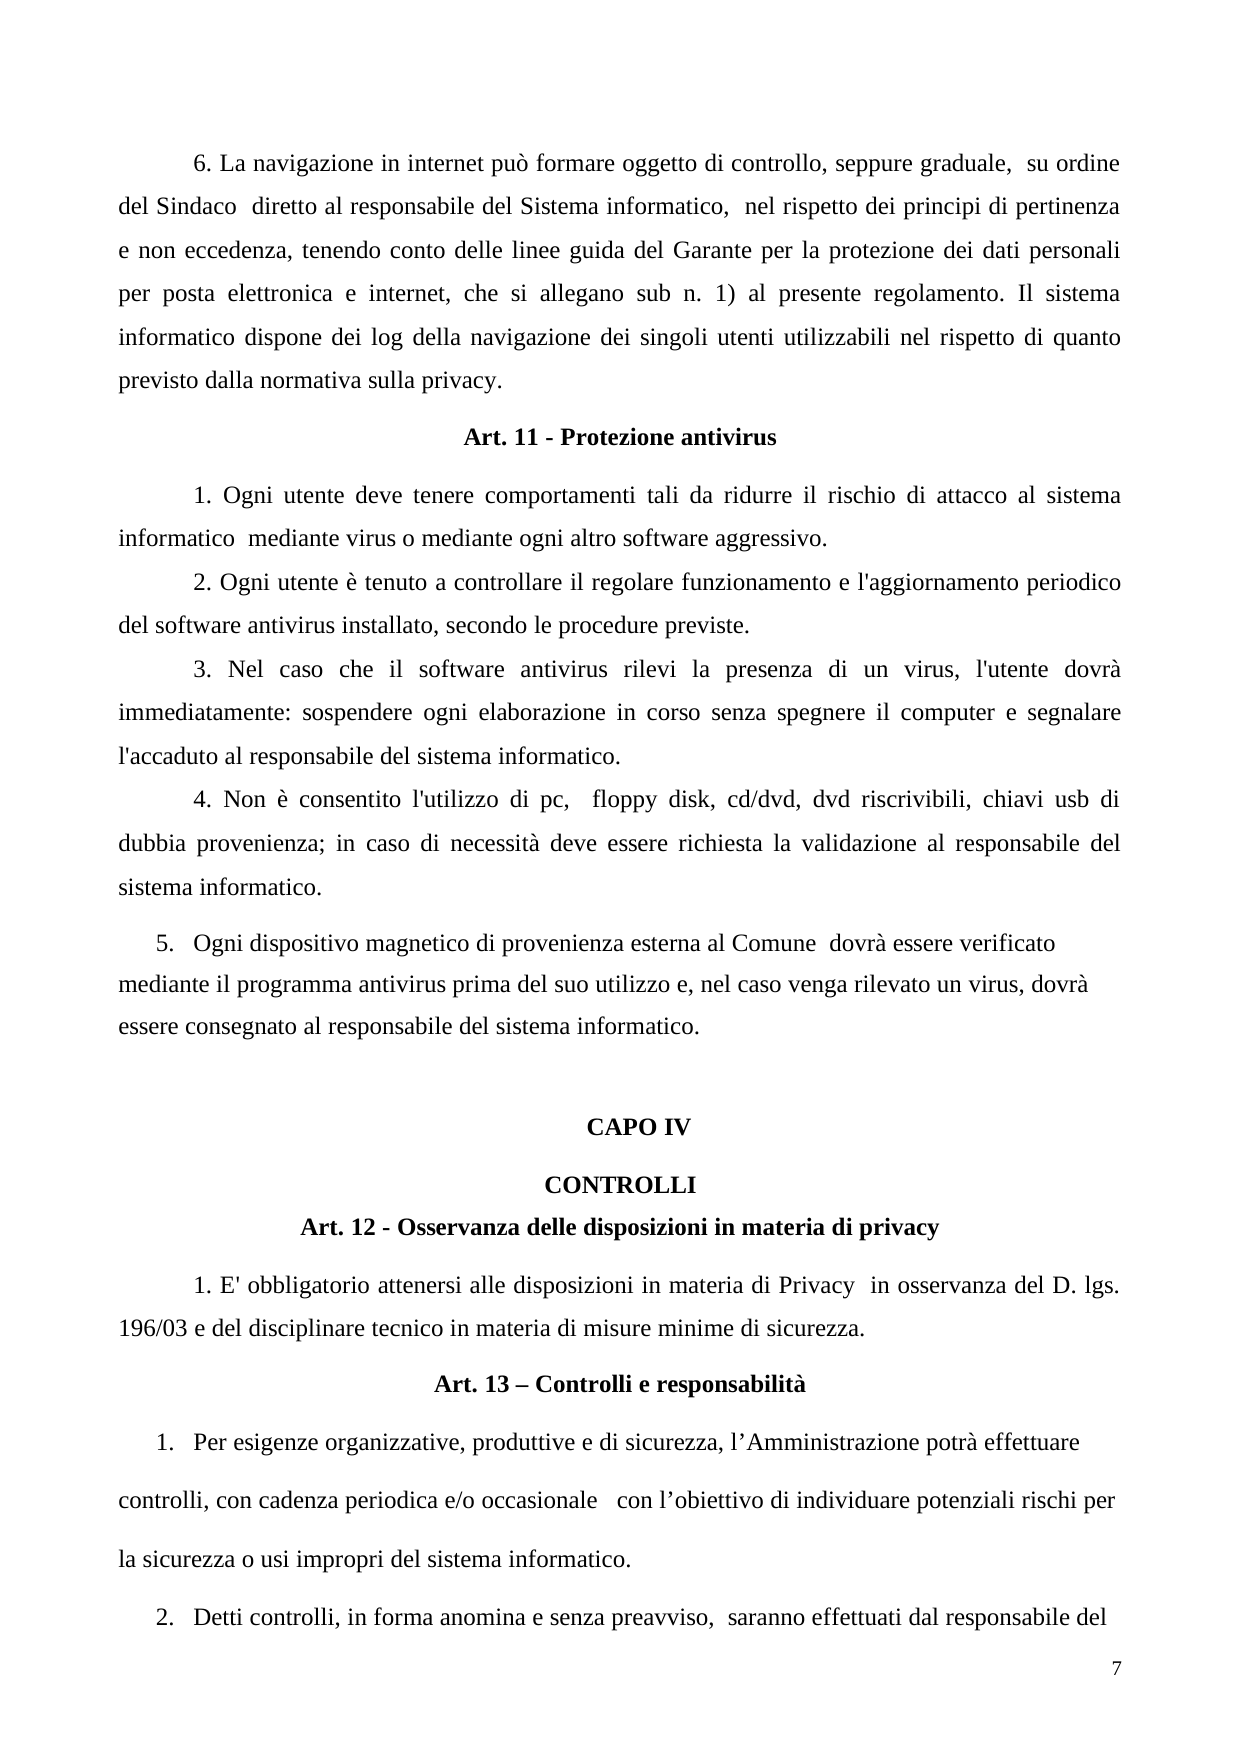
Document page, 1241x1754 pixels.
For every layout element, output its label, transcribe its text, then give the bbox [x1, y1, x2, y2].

text mediante il programma antivirus prima del suo utilizzo e, nel caso venga rilevato un virus, dovrà [118, 969, 1122, 998]
text 6. La navigazione in internet può formare oggetto di controllo, seppure graduale, su ordine del Sindaco diretto al responsabile del Sistema informatico, nel rispetto dei principi di pertinenza e non eccedenza, tenendo conto delle linee guida del Garante per la protezione dei dati personali per posta elettronica e internet, che si allegano sub n. 1) al presente regolamento. Il sistema informatico dispone dei log della navigazione dei singoli utenti utilizzabili nel rispetto di quanto previsto dalla normativa sulla privacy. [118, 148, 1122, 394]
text Art. 12 - Osservanza delle disposizioni in materia di privacy [118, 1211, 1122, 1241]
text 2. Ogni utente è tenuto a controllare il regolare funzionamento e l'aggiornamento periodico del software antivirus installato, secondo le procedure previste. [118, 567, 1122, 639]
text 4. Non è consentito l'utilizzo di pc, floppy disk, cd/dvd, dvd riscrivibili, chiavi usb di dubbia provenienza; in caso di necessità deve essere richiesta la validazione al responsabile del sistema informatico. [118, 784, 1122, 900]
text Art. 13 – Controlli e responsabilità [118, 1369, 1122, 1398]
text 1. E' obbligatorio attenersi alle disposizioni in materia di Privacy in osservanza del D. lgs. 196/03 e del disciplinare tecnico in materia di misure minime di sicurezza. [118, 1269, 1122, 1342]
text controlli, con cadenza periodica e/o occasionale con l’obiettivo di individuare potenziali rischi per [118, 1485, 1122, 1514]
text CAPO IV [156, 1112, 1122, 1141]
list Per esigenze organizzative, produttive e di sicurezza, l’Amministrazione potrà effettuare [156, 1427, 1122, 1456]
text la sicurezza o usi impropri del sistema informatico. [118, 1543, 1122, 1573]
text Art. 11 - Protezione antivirus [118, 421, 1122, 450]
text essere consegnato al responsabile del sistema informatico. [118, 1011, 1122, 1039]
text 3. Nel caso che il software antivirus rilevi la presenza di un virus, l'utente dovrà immediatamente: sospendere ogni elaborazione in corso senza spegnere il computer e segnalare l'accaduto al responsabile del sistema informatico. [118, 654, 1122, 770]
subtitle CONTROLLI [118, 1170, 1122, 1199]
list Ogni dispositivo magnetico di provenienza esterna al Comune dovrà essere verificato [156, 927, 1122, 956]
list Detti controlli, in forma anomina e senza preavviso, saranno effettuati dal responsabile del [156, 1602, 1122, 1631]
text 1. Ogni utente deve tenere comportamenti tali da ridurre il rischio di attacco al sistema informatico mediante virus o mediante ogni altro software aggressivo. [118, 479, 1122, 552]
